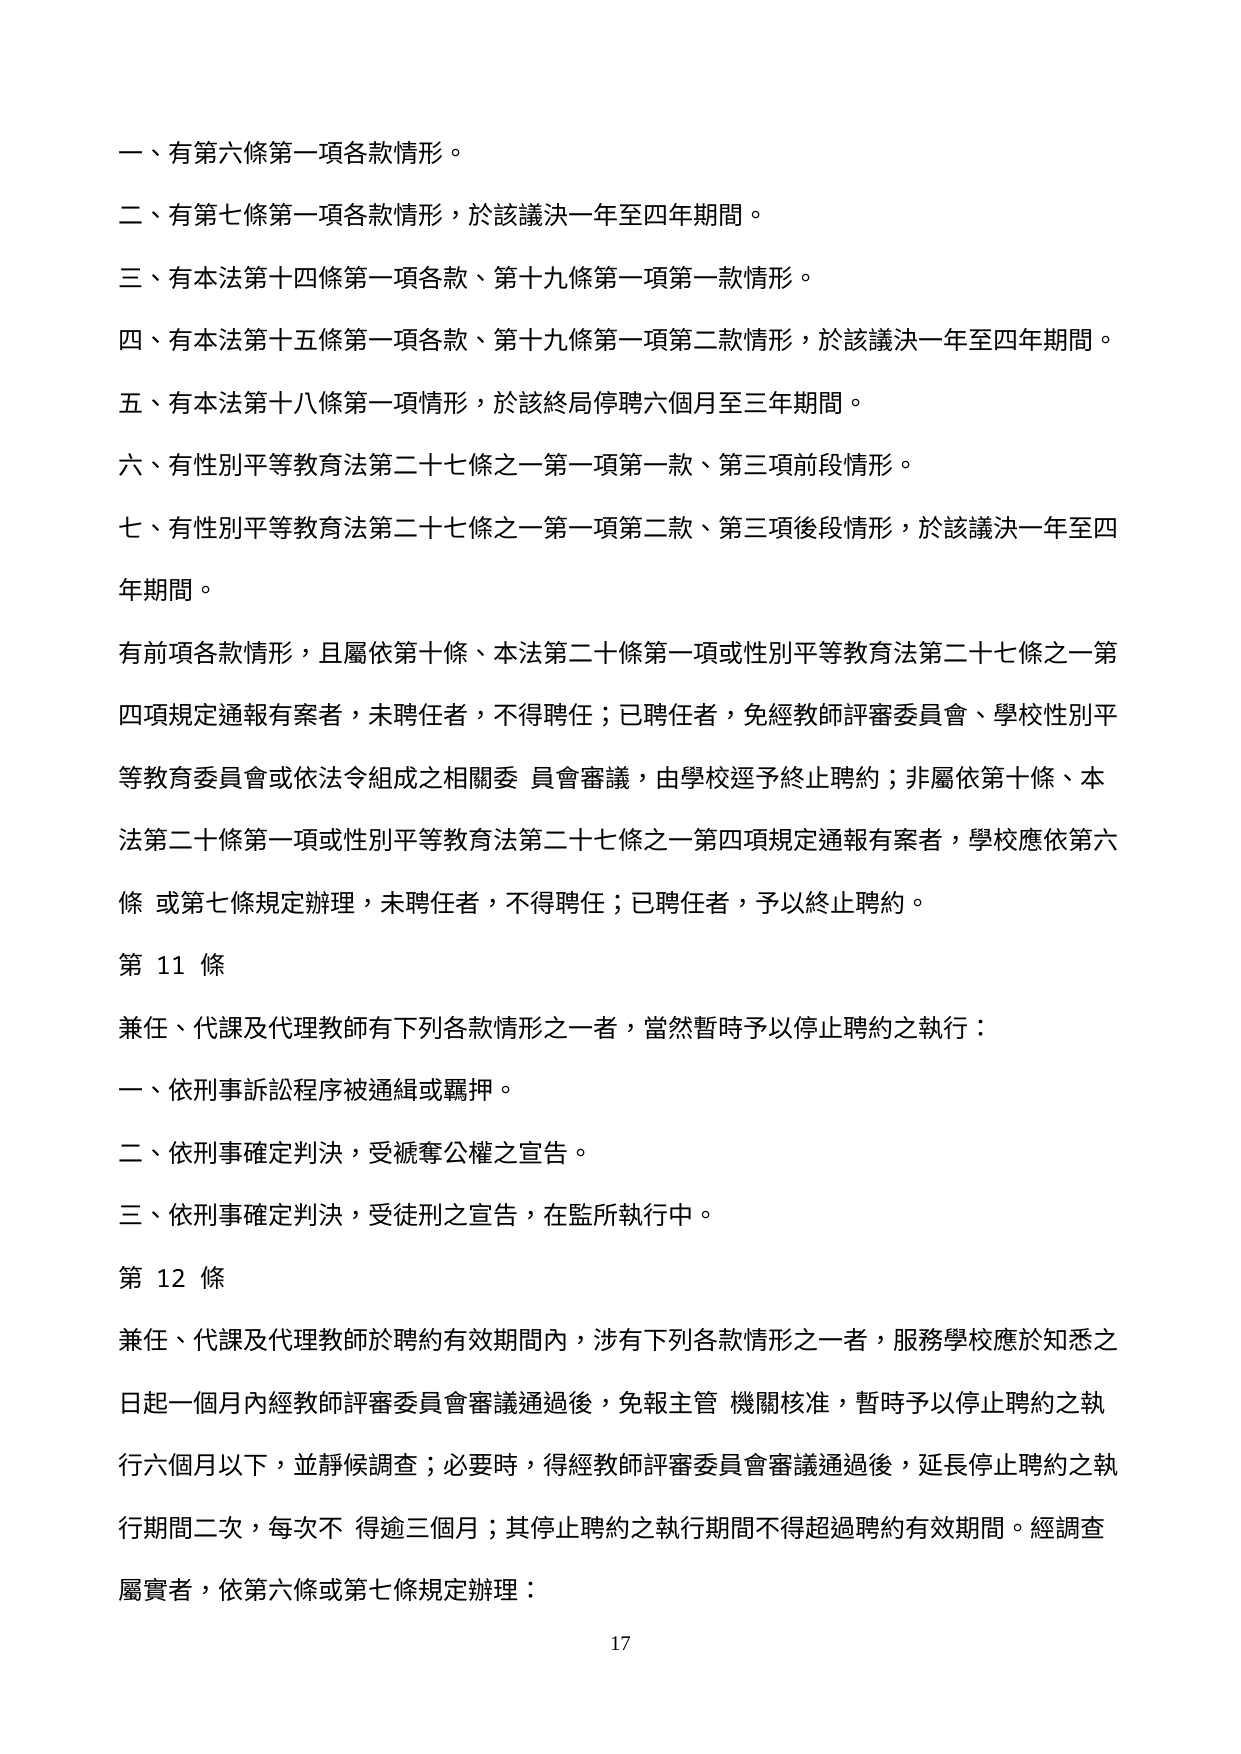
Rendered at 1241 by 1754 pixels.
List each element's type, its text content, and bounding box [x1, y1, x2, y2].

text 三、依刑事確定判決，受徒刑之宣告，在監所執行中。 [118, 1172, 1122, 1235]
text 七、有性別平等教育法第二十七條之一第一項第二款、第三項後段情形，於該議決一年至四年期間。 [118, 485, 1122, 610]
text 有前項各款情形，且屬依第十條、本法第二十條第一項或性別平等教育法第二十七條之一第四項規定通報有案者，未聘任者，不得聘任；已聘任者，免經教師評審委員會、學校性別平等教育委員會或依法令組成之相關委 員會審議，由學校逕予終止聘約；非屬依第十條、本法第二十條第一項或性別平等教育法第二十七條之一第四項規定通報有案者，學校應依第六條 或第七條規定辦理，未聘任者，不得聘任；已聘任者，予以終止聘約。 [118, 610, 1122, 922]
text 二、有第七條第一項各款情形，於該議決一年至四年期間。 [118, 172, 1122, 235]
text 五、有本法第十八條第一項情形，於該終局停聘六個月至三年期間。 [118, 360, 1122, 422]
text 二、依刑事確定判決，受褫奪公權之宣告。 [118, 1110, 1122, 1172]
text 三、有本法第十四條第一項各款、第十九條第一項第一款情形。 [118, 235, 1122, 297]
text 一、依刑事訴訟程序被通緝或羈押。 [118, 1047, 1122, 1110]
text 第 12 條 [118, 1235, 1122, 1297]
text 兼任、代課及代理教師於聘約有效期間內，涉有下列各款情形之一者，服務學校應於知悉之日起一個月內經教師評審委員會審議通過後，免報主管 機關核准，暫時予以停止聘約之執行六個月以下，並靜候調查；必要時，得經教師評審委員會審議通過後，延長停止聘約之執行期間二次，每次不 得逾三個月；其停止聘約之執行期間不得超過聘約有效期間。經調查屬實者，依第六條或第七條規定辦理： [118, 1297, 1122, 1610]
text 兼任、代課及代理教師有下列各款情形之一者，當然暫時予以停止聘約之執行： [118, 985, 1122, 1047]
text 一、有第六條第一項各款情形。 [118, 110, 1122, 172]
text 第 11 條 [118, 922, 1122, 985]
text 六、有性別平等教育法第二十七條之一第一項第一款、第三項前段情形。 [118, 422, 1122, 485]
text 四、有本法第十五條第一項各款、第十九條第一項第二款情形，於該議決一年至四年期間。 [118, 297, 1122, 360]
